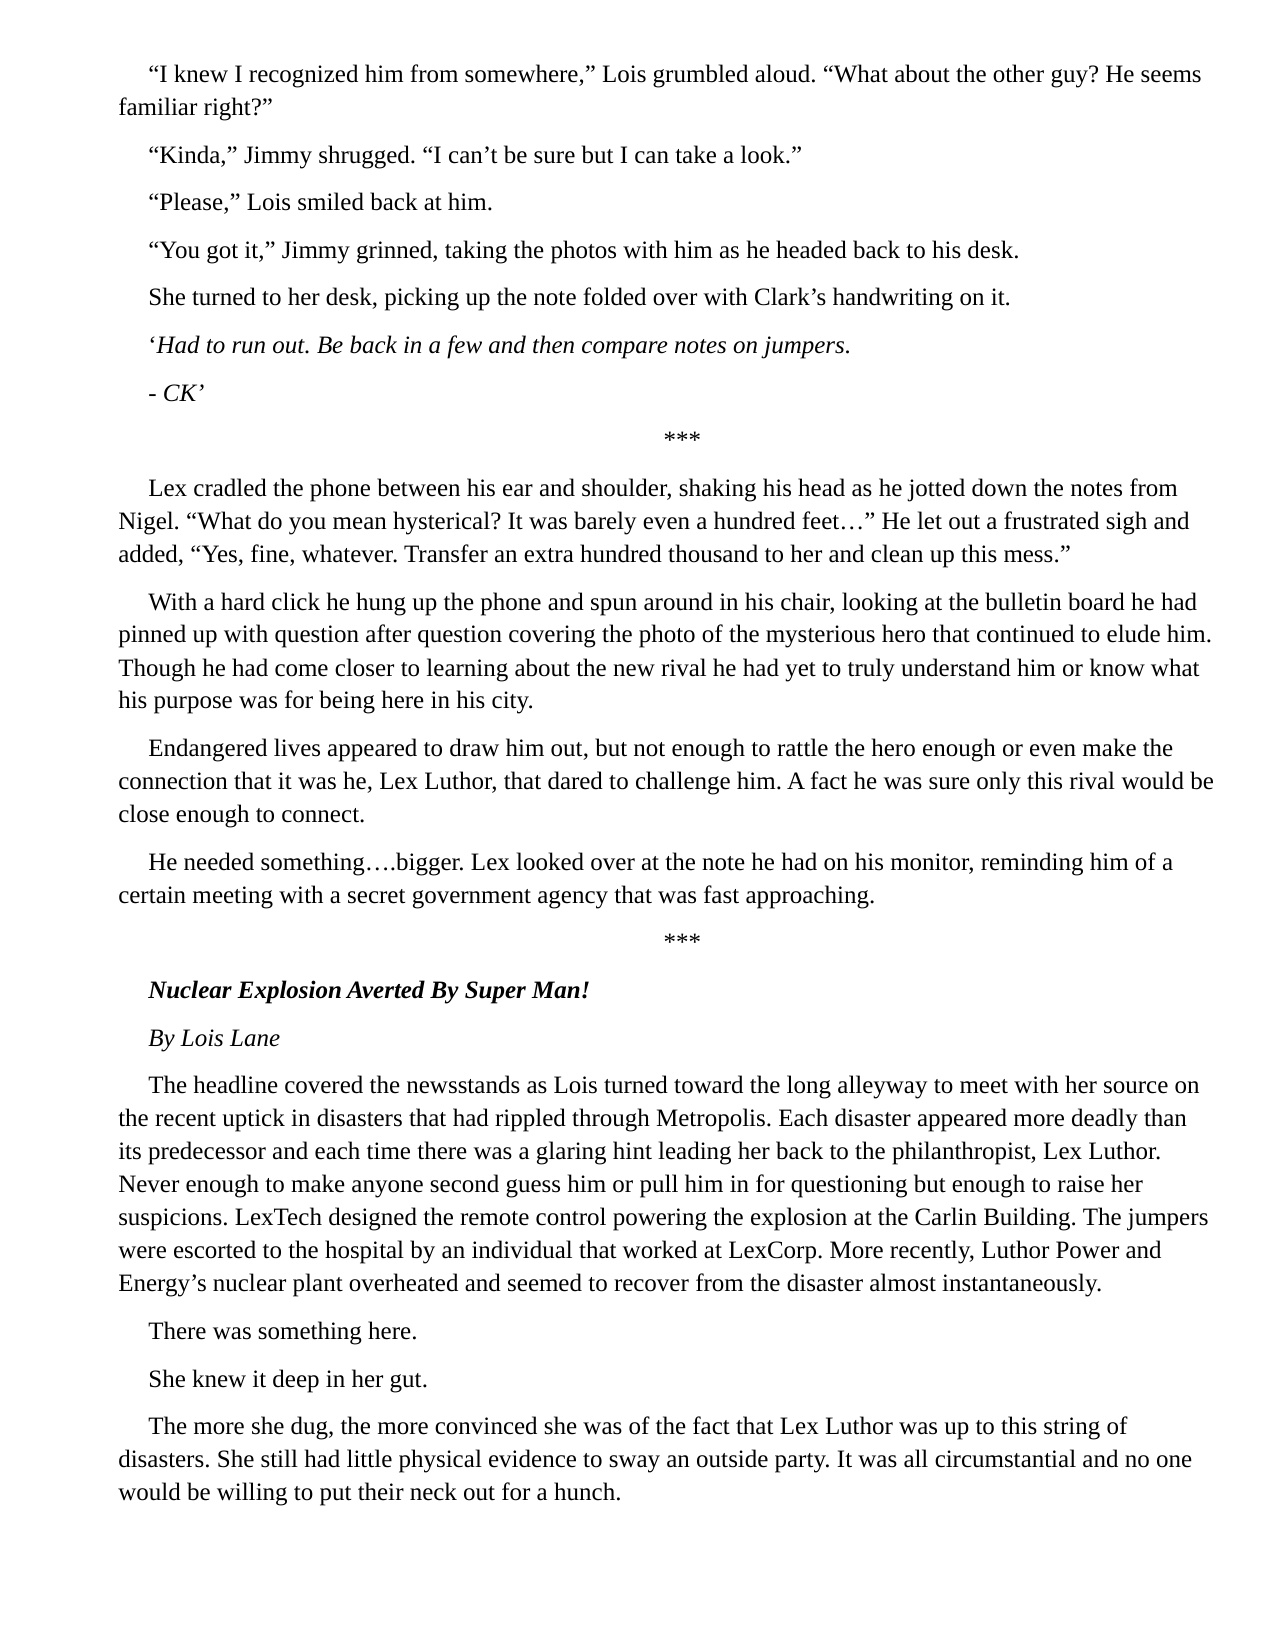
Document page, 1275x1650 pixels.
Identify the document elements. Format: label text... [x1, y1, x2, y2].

text “Please,” Lois smiled back at him. [118, 187, 1216, 216]
text ‘Had to run out. Be back in a few and then compare notes on jumpers. [118, 330, 1216, 359]
text - CK’ [118, 378, 1216, 406]
text “I knew I recognized him from somewhere,” Lois grumbled aloud. “What about the other guy? He seems familiar right?” [118, 59, 1216, 121]
text The more she dug, the more convinced she was of the fact that Lex Luthor was up to this string of disasters. She still had little physical evidence to sway an outside party. It was all circumstantial and no one would be willing to put their neck out for a hunch. [118, 1411, 1216, 1506]
text She turned to her desk, picking up the note folded over with Clark’s handwriting on it. [118, 282, 1216, 311]
text “You got it,” Jimmy grinned, taking the photos with him as he headed back to his desk. [118, 235, 1216, 264]
text “Kinda,” Jimmy shrugged. “I can’t be sure but I can take a look.” [118, 140, 1216, 168]
text *** [118, 927, 1216, 956]
text She knew it deep in her gut. [118, 1364, 1216, 1392]
text There was something here. [118, 1316, 1216, 1345]
text The headline covered the newsstands as Lois turned toward the long alleyway to meet with her source on the recent uptick in disasters that had rippled through Metropolis. Each disaster appeared more deadly than its predecessor and each time there was a glaring hint leading her back to the philanthropist, Lex Luthor. Never enough to make anyone second guess him or pull him in for questioning but enough to raise her suspicions. LexTech designed the remote control powering the explosion at the Carlin Building. The jumpers were escorted to the hospital by an individual that worked at LexCorp. More recently, Luthor Power and Energy’s nuclear plant overheated and seemed to recover from the disaster almost instantaneously. [118, 1070, 1216, 1297]
text By Lois Lane [118, 1023, 1216, 1051]
text With a hard click he hung up the phone and spun around in his chair, looking at the bulletin board he had pinned up with question after question covering the photo of the mysterious hero that continued to elude him. Though he had come closer to learning about the new rival he had yet to truly understand him or know what his purpose was for being here in his city. [118, 587, 1216, 714]
text *** [118, 425, 1216, 454]
text Endangered lives appeared to draw him out, but not enough to rattle the hero enough or even make the connection that it was he, Lex Luthor, that dared to challenge him. A fact he was sure only this rival would be close enough to connect. [118, 733, 1216, 828]
text Lex cradled the phone between his ear and shoulder, shaking his head as he jotted down the notes from Nigel. “What do you mean hysterical? It was barely even a hundred feet…” He let out a frustrated sigh and added, “Yes, fine, whatever. Transfer an extra hundred thousand to her and clean up this mess.” [118, 473, 1216, 568]
text He needed something….bigger. Lex looked over at the note he had on his monitor, reminding him of a certain meeting with a secret government agency that was fast approaching. [118, 847, 1216, 909]
text Nuclear Explosion Averted By Super Man! [118, 975, 1216, 1004]
